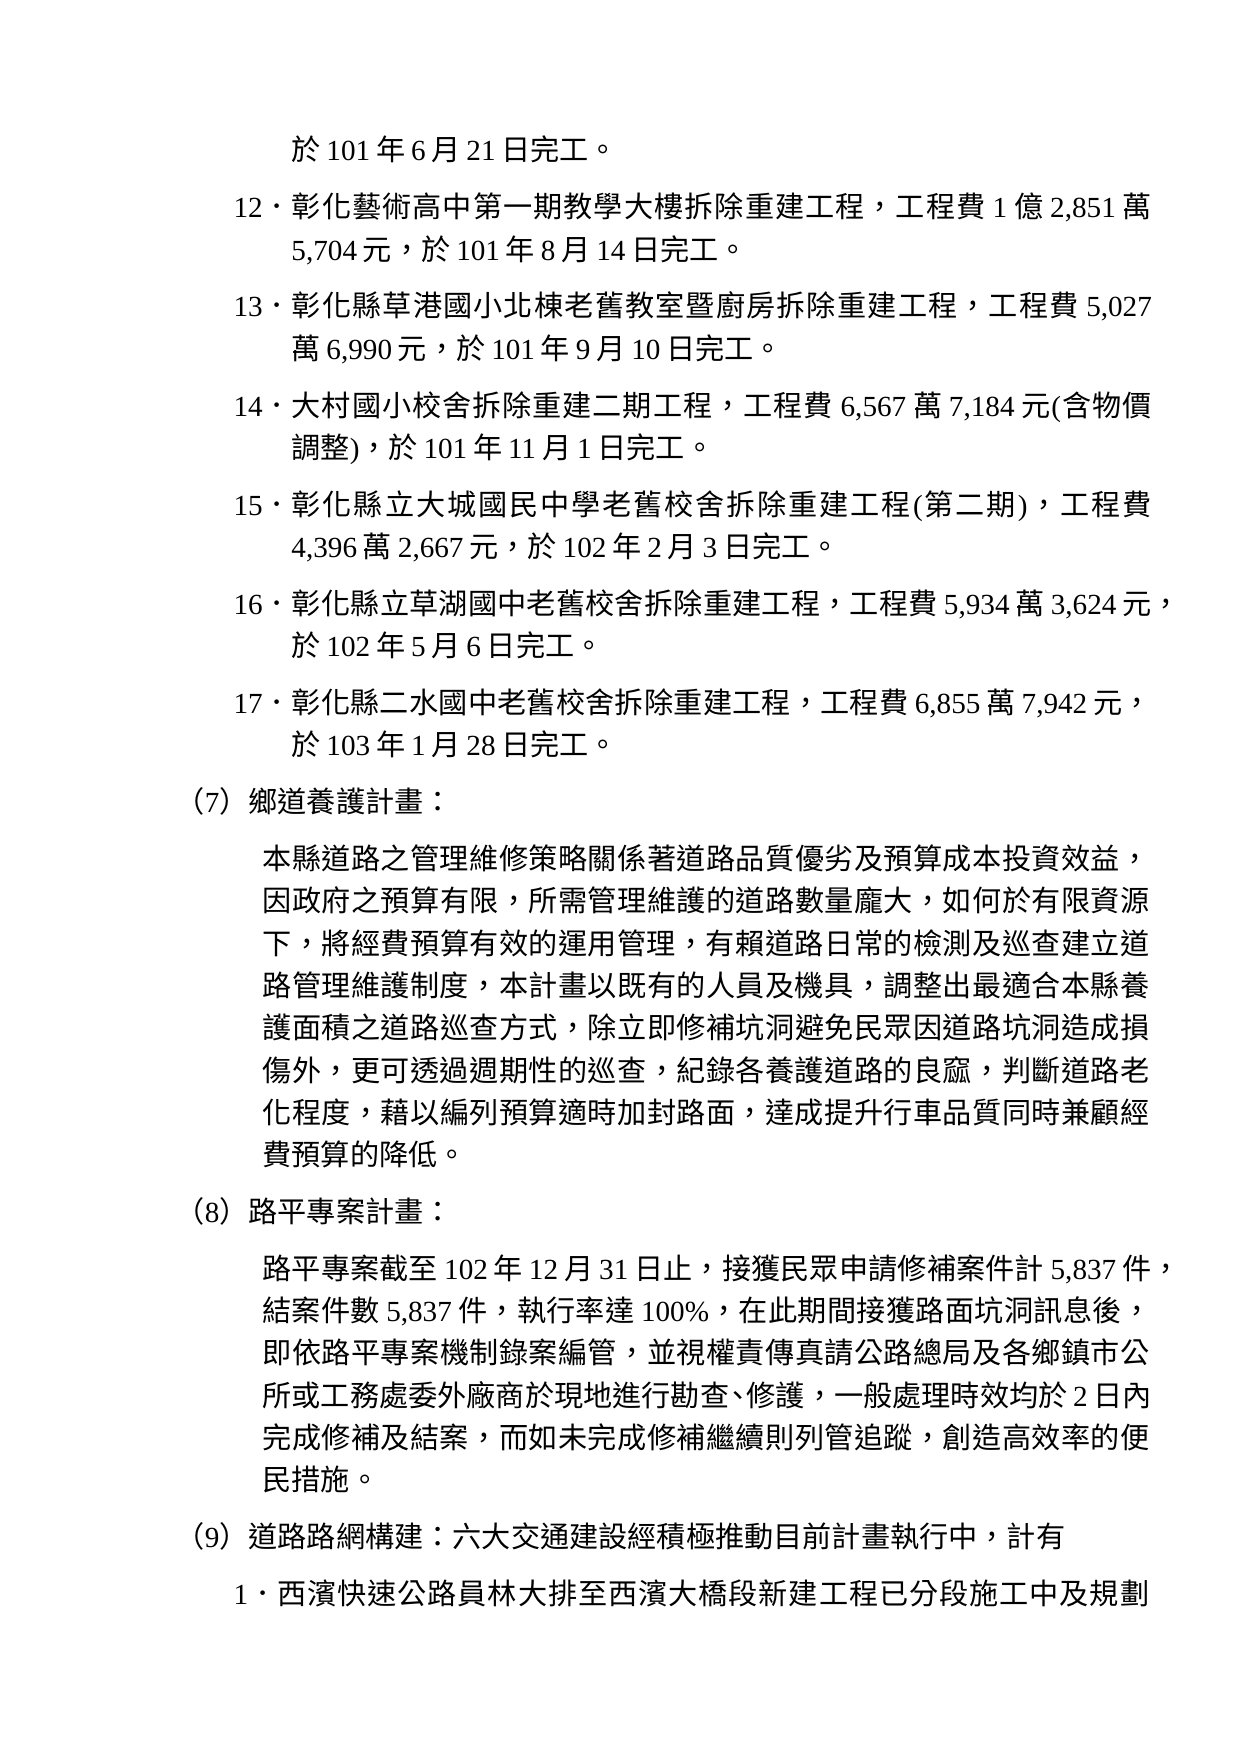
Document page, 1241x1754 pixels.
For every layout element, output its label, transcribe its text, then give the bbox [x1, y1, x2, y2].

list 鄉道養護計畫： [175, 779, 1152, 821]
list 彰化縣立草湖國中老舊校舍拆除重建工程，工程費5,934萬3,624元，於102年5月6日完工。 [233, 581, 1152, 665]
list 於101年6月21日完工。 [233, 127, 1152, 169]
list 彰化縣二水國中老舊校舍拆除重建工程，工程費6,855萬7,942元，於103年1月28日完工。 [233, 680, 1152, 764]
list 路平專案計畫： [175, 1189, 1152, 1231]
text 本縣道路之管理維修策略關係著道路品質優劣及預算成本投資效益，因政府之預算有限，所需管理維護的道路數量龐大，如何於有限資源下，將經費預算有效的運用管理，有賴道路日常的檢測及巡查建立道路管理維護制度，本計畫以既有的人員及機具，調整出最適合本縣養護面積之道路巡查方式，除立即修補坑洞避免民眾因道路坑洞造成損傷外，更可透過週期性的巡查，紀錄各養護道路的良窳，判斷道路老化程度，藉以編列預算適時加封路面，達成提升行車品質同時兼顧經費預算的降低。 [262, 836, 1152, 1174]
text 路平專案截至102年12月31日止，接獲民眾申請修補案件計5,837件，結案件數5,837件，執行率達100%，在此期間接獲路面坑洞訊息後，即依路平專案機制錄案編管，並視權責傳真請公路總局及各鄉鎮市公所或工務處委外廠商於現地進行勘查、修護，一般處理時效均於2日內完成修補及結案，而如未完成修補繼續則列管追蹤，創造高效率的便民措施。 [262, 1246, 1152, 1499]
list 大村國小校舍拆除重建二期工程，工程費6,567萬7,184元(含物價調整)，於101年11月1日完工。 [233, 382, 1152, 467]
list 西濱快速公路員林大排至西濱大橋段新建工程已分段施工中及規劃 [233, 1571, 1152, 1613]
list 彰化藝術高中第一期教學大樓拆除重建工程，工程費1億2,851萬5,704元，於101年8月14日完工。 [233, 184, 1152, 268]
list 彰化縣立大城國民中學老舊校舍拆除重建工程(第二期)，工程費4,396萬2,667元，於102年2月3日完工。 [233, 481, 1152, 566]
list 道路路網構建：六大交通建設經積極推動目前計畫執行中，計有 [175, 1514, 1152, 1556]
list 彰化縣草港國小北棟老舊教室暨廚房拆除重建工程，工程費5,027萬6,990元，於101年9月10日完工。 [233, 283, 1152, 368]
